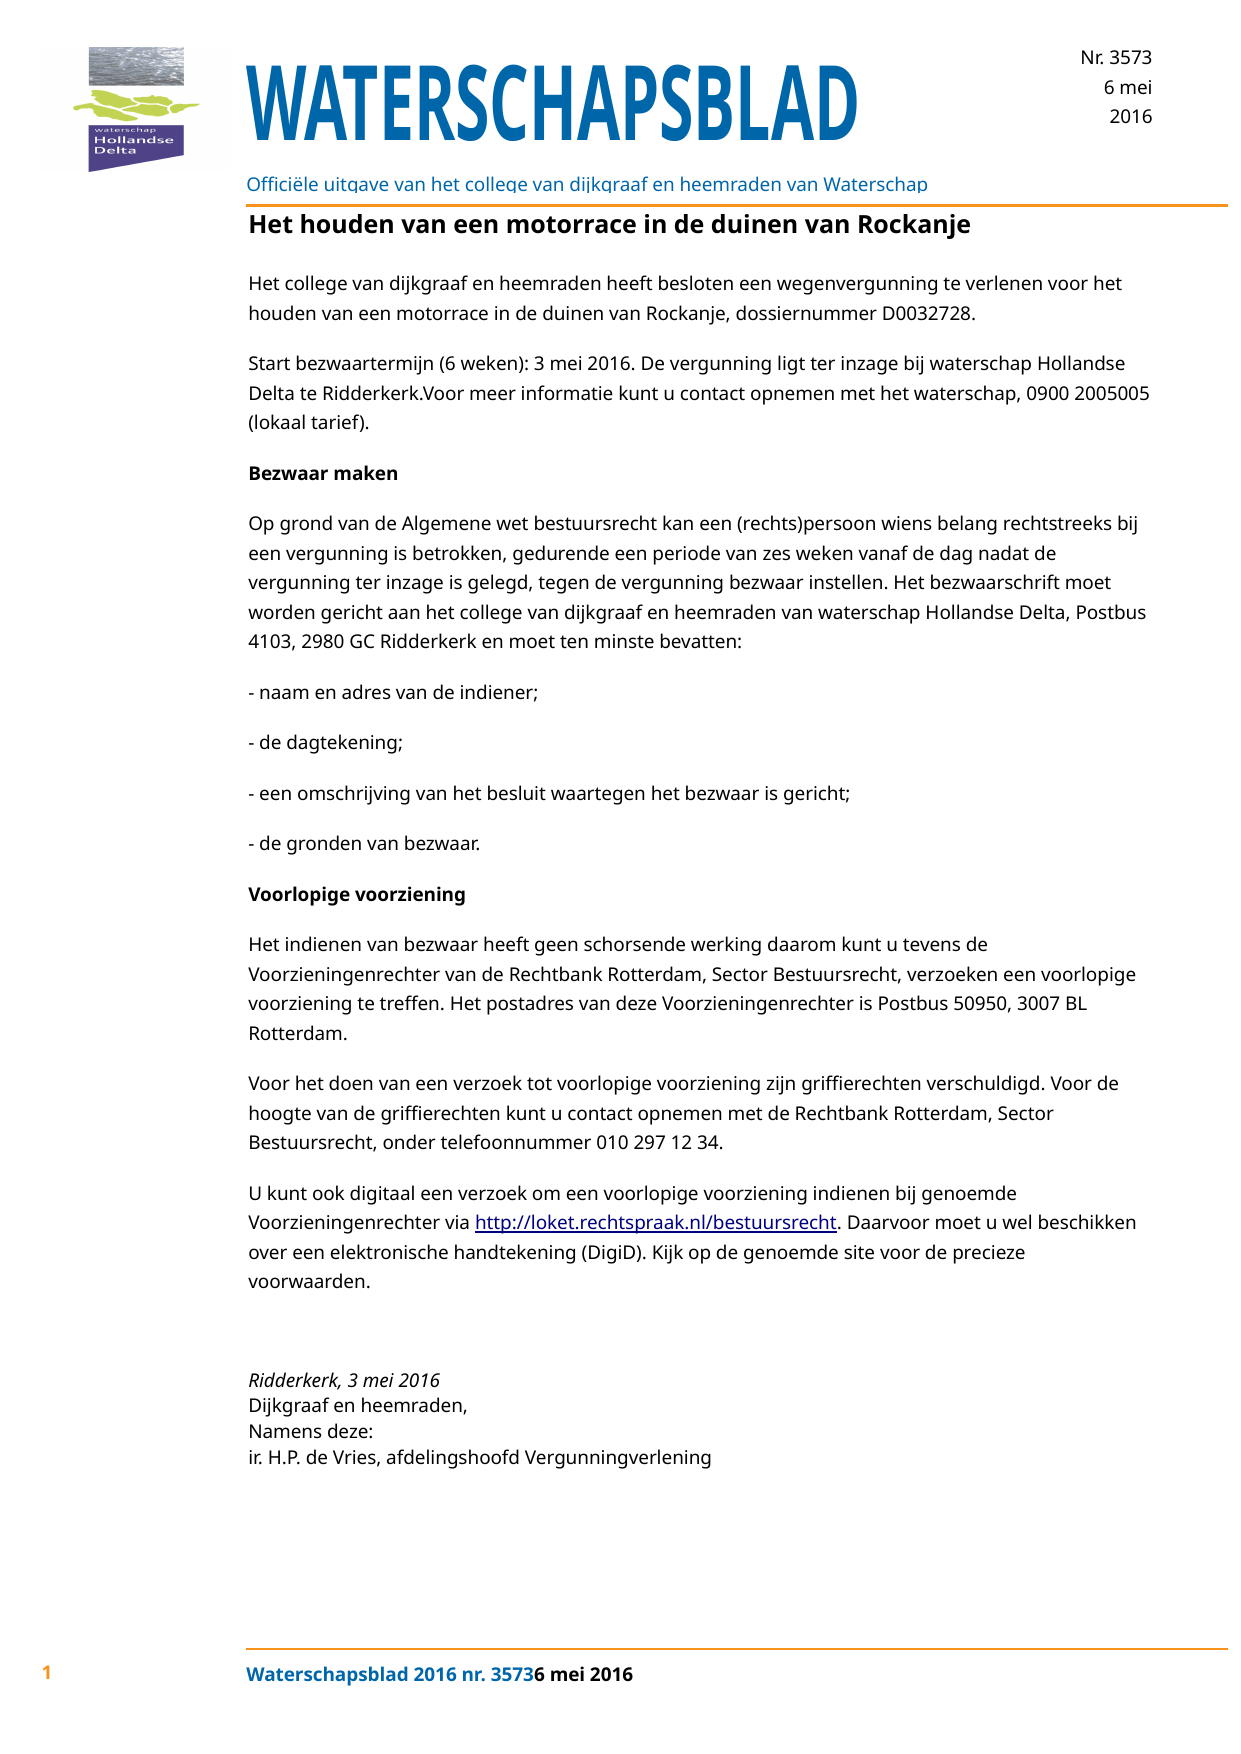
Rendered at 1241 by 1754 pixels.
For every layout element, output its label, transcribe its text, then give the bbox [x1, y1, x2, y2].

text ir. H.P. de Vries, afdelingshoofd Vergunningverlening [248, 1444, 1152, 1470]
text Namens deze: [248, 1418, 1152, 1444]
text U kunt ook digitaal een verzoek om een voorlopige voorziening indienen bij genoemde Voorzieningenrechter via http://loket.rechtspraak.nl/bestuursrecht. Daarvoor moet u wel beschikken over een elektronische handtekening (DigiD). Kijk op de genoemde site voor de precieze voorwaarden. [248, 1180, 1152, 1294]
text Dijkgraaf en heemraden, [248, 1393, 1152, 1418]
text Op grond van de Algemene wet bestuursrecht kan een (rechts)persoon wiens belang rechtstreeks bij een vergunning is betrokken, gedurende een periode van zes weken vanaf de dag nadat de vergunning ter inzage is gelegd, tegen de vergunning bezwaar instellen. Het bezwaarschrift moet worden gericht aan het college van dijkgraaf en heemraden van waterschap Hollandse Delta, Postbus 4103, 2980 GC Ridderkerk en moet ten minste bevatten: [248, 510, 1152, 654]
text Bezwaar maken [248, 460, 1152, 486]
text - een omschrijving van het besluit waartegen het bezwaar is gericht; [248, 780, 1152, 806]
text Ridderkerk, 3 mei 2016 [248, 1367, 1152, 1393]
text - de gronden van bezwaar. [248, 830, 1152, 856]
text - naam en adres van de indiener; [248, 679, 1152, 705]
text Het college van dijkgraaf en heemraden heeft besloten een wegenvergunning te verlenen voor het houden van een motorrace in de duinen van Rockanje, dossiernummer D0032728. [248, 270, 1152, 326]
text - de dagtekening; [248, 729, 1152, 755]
text Voorlopige voorziening [248, 881, 1152, 906]
text Start bezwaartermijn (6 weken): 3 mei 2016. De vergunning ligt ter inzage bij waterschap Hollandse Delta te Ridderkerk.Voor meer informatie kunt u contact opnemen met het waterschap, 0900 2005005 (lokaal tarief). [248, 350, 1152, 435]
text Voor het doen van een verzoek tot voorlopige voorziening zijn griffierechten verschuldigd. Voor de hoogte van de griffierechten kunt u contact opnemen met de Rechtbank Rotterdam, Sector Bestuursrecht, onder telefoonnummer 010 297 12 34. [248, 1070, 1152, 1155]
picture [41, 47, 231, 172]
text Het indienen van bezwaar heeft geen schorsende werking daarom kunt u tevens de Voorzieningenrechter van de Rechtbank Rotterdam, Sector Bestuursrecht, verzoeken een voorlopige voorziening te treffen. Het postadres van deze Voorzieningenrechter is Postbus 50950, 3007 BL Rotterdam. [248, 931, 1152, 1046]
text Het houden van een motorrace in de duinen van Rockanje [248, 207, 1152, 241]
